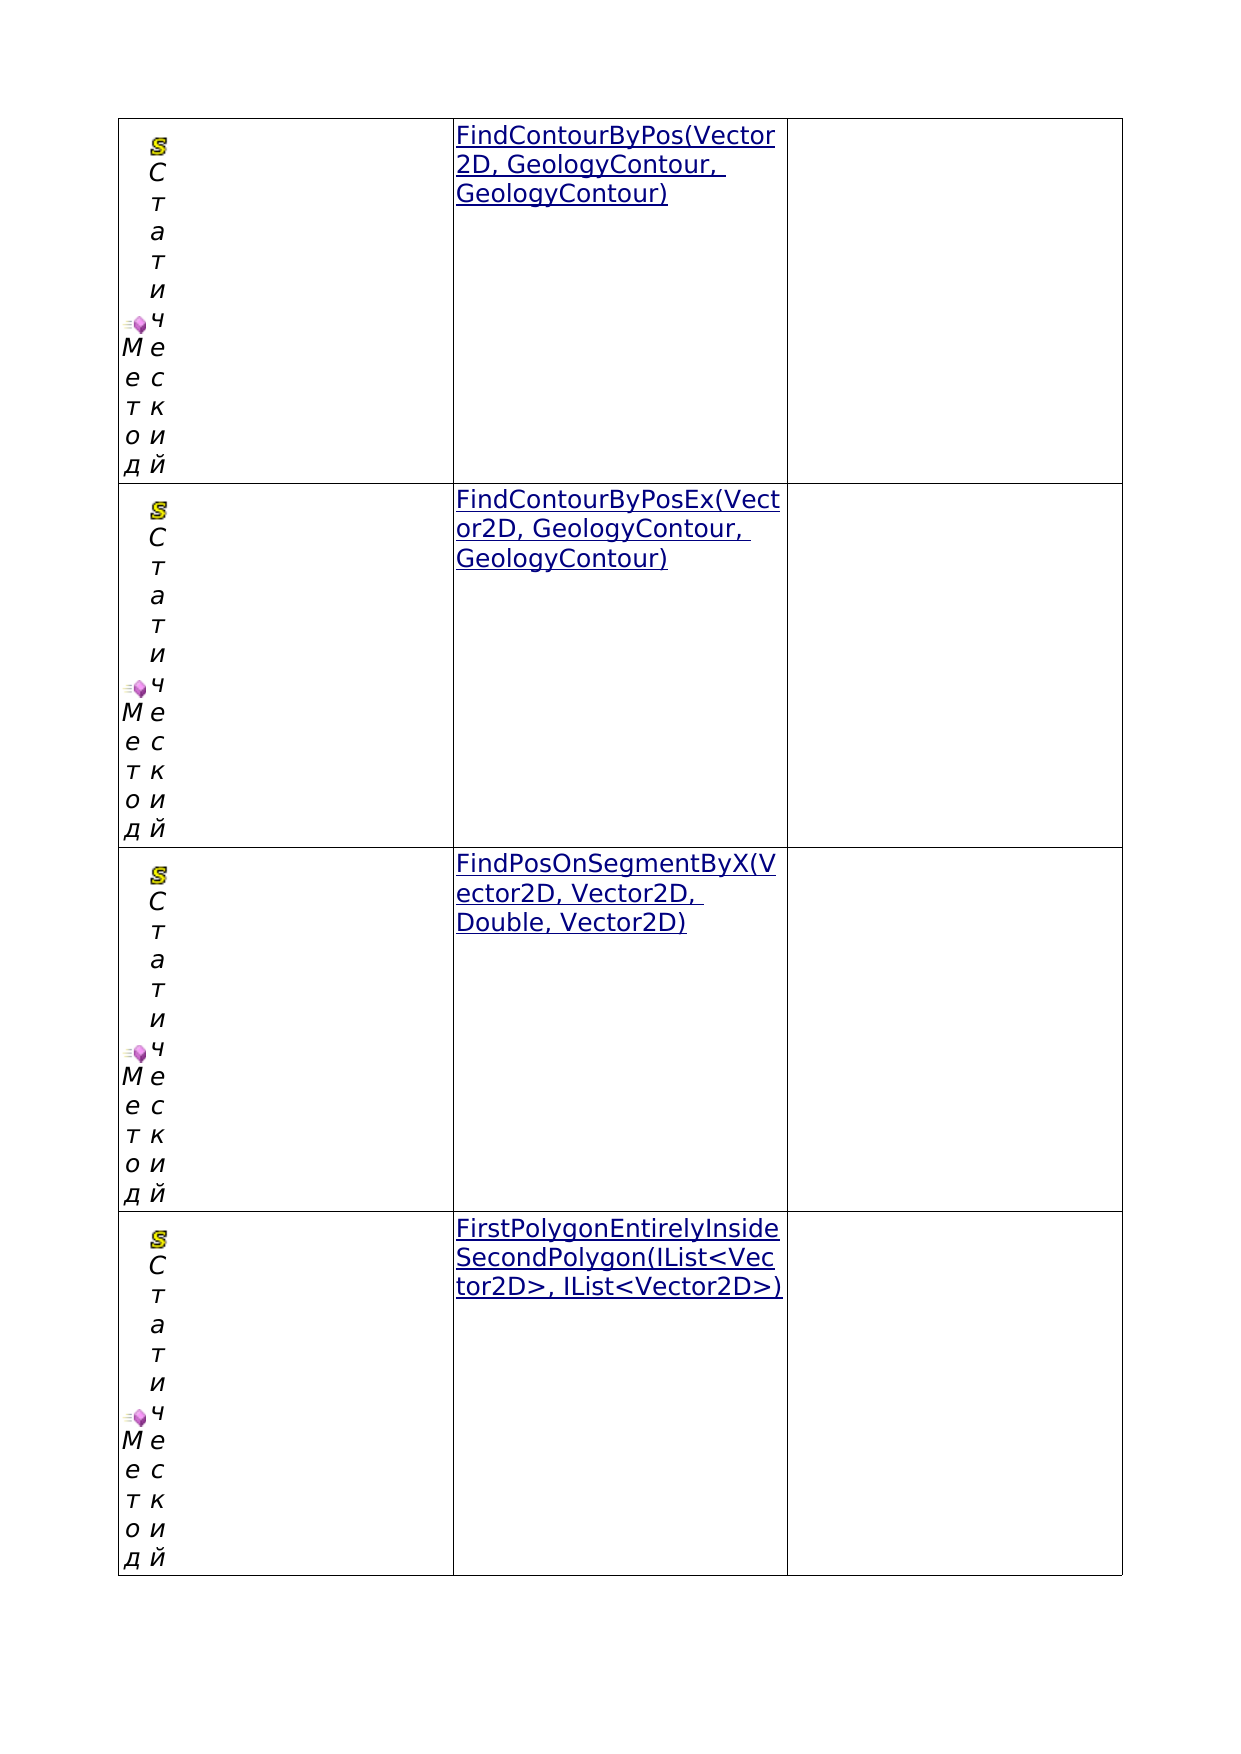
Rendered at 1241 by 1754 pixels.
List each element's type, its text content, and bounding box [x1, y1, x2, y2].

table_cell [119, 848, 453, 1211]
table_cell FindContourByPos(Vector2D, GeologyContour, GeologyContour) [454, 119, 787, 482]
table_cell FirstPolygonEntirelyInsideSecondPolygon(IList<Vector2D>, IList<Vector2D>) [454, 1212, 787, 1575]
table_cell FindPosOnSegmentByX(Vector2D, Vector2D, Double, Vector2D) [454, 848, 787, 1211]
picture [121, 1409, 146, 1427]
picture [146, 1226, 172, 1252]
table_cell [119, 119, 453, 482]
picture [146, 133, 172, 159]
picture [146, 497, 172, 523]
picture [121, 680, 146, 698]
table_cell FindContourByPosEx(Vector2D, GeologyContour, GeologyContour) [454, 484, 787, 847]
table_cell [119, 484, 453, 847]
picture [146, 862, 172, 888]
table_cell [788, 484, 1122, 847]
table_cell [788, 1212, 1122, 1575]
table_cell [788, 119, 1122, 482]
table_cell [788, 848, 1122, 1211]
picture [121, 316, 146, 334]
picture [121, 1045, 146, 1063]
table_cell [119, 1212, 453, 1575]
